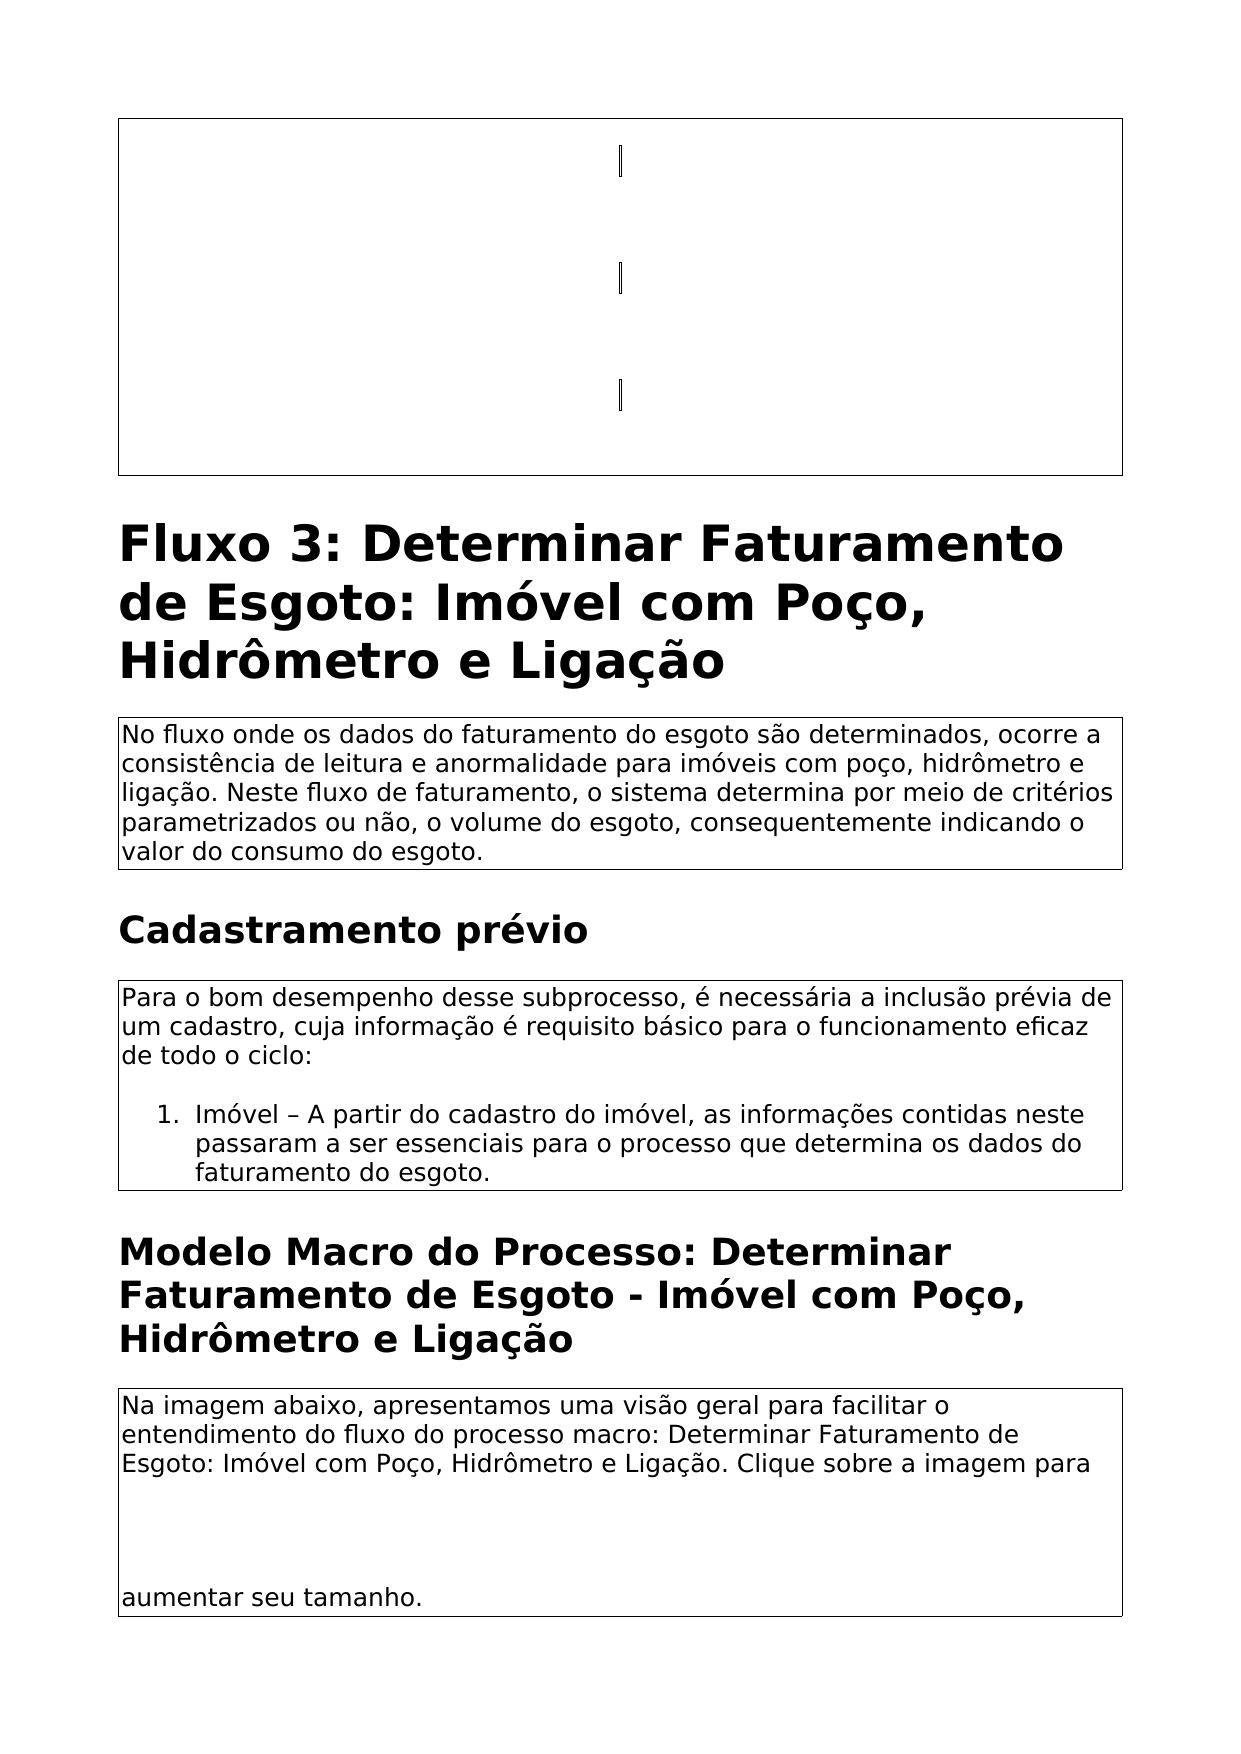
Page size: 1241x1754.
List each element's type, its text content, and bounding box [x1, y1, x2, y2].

table_header Para o bom desempenho desse subprocesso, é necessária a inclusão prévia de um cadastro, cuja informação é requisito básico para o funcionamento eficaz de todo o ciclo: Imóvel – A partir do cadastro do imóvel, as informações contidas neste passaram a ser essenciais para o processo que determina os dados do faturamento do esgoto. [119, 981, 1122, 1190]
table_header No fluxo onde os dados do faturamento do esgoto são determinados, ocorre a consistência de leitura e anormalidade para imóveis com poço, hidrômetro e ligação. Neste fluxo de faturamento, o sistema determina por meio de critérios parametrizados ou não, o volume do esgoto, consequentemente indicando o valor do consumo do esgoto. [119, 718, 1122, 869]
table_header [119, 119, 1122, 475]
subtitle Fluxo 3: Determinar Faturamento de Esgoto: Imóvel com Poço, Hidrômetro e Ligação [118, 515, 1122, 690]
subtitle Cadastramento prévio [118, 909, 1122, 952]
subtitle Modelo Macro do Processo: Determinar Faturamento de Esgoto - Imóvel com Poço, Hidrômetro e Ligação [118, 1230, 1122, 1361]
table_header Na imagem abaixo, apresentamos uma visão geral para facilitar o entendimento do fluxo do processo macro: Determinar Faturamento de Esgoto: Imóvel com Poço, Hidrômetro e Ligação. Clique sobre a imagem para aumentar seu tamanho. [119, 1389, 1122, 1616]
